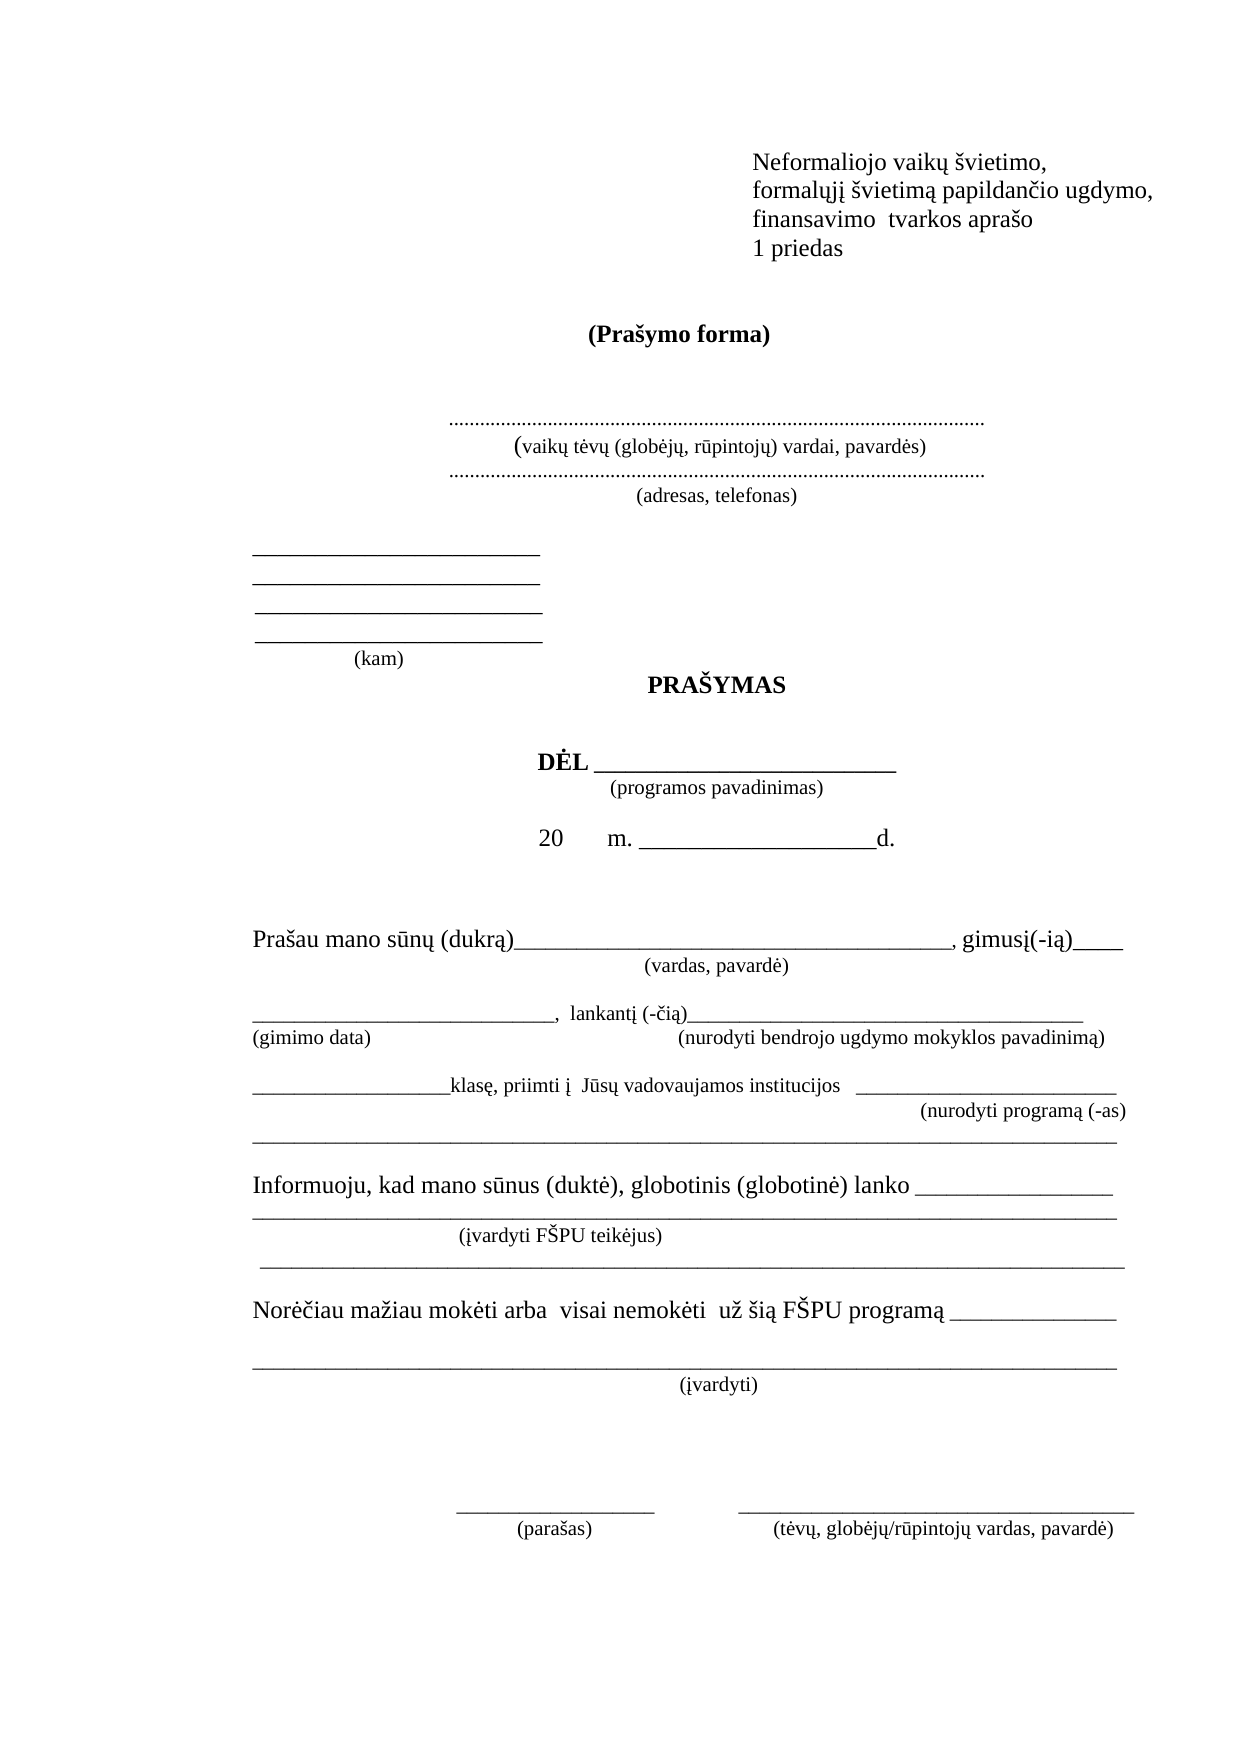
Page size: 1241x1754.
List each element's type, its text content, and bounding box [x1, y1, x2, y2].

text (kam) [177, 646, 1181, 670]
text Neformaliojo vaikų švietimo, [439, 147, 1181, 176]
text _____________________________, lankantį (-čią)______________________________________ [252, 1001, 1181, 1025]
text _______________________ [177, 617, 1181, 646]
text ___________________________________________________________________________________ [252, 1347, 1151, 1372]
text DĖL _____________________________ [252, 747, 1181, 775]
text (programos pavadinimas) [252, 775, 1181, 799]
text 20 m. ___________________d. [252, 823, 1181, 852]
text formalųjį švietimą papildančio ugdymo, [177, 176, 1181, 204]
text PRAŠYMAS [252, 670, 1181, 698]
text ___________________________________________________________________________________ [252, 1198, 1181, 1222]
text 1 priedas [177, 233, 1181, 262]
text ___________________________________________________________________________________ [252, 1122, 1181, 1146]
text (adresas, telefonas) [252, 482, 1181, 507]
text _______________________ [252, 559, 1181, 588]
text ....................................................................................................... [252, 406, 1181, 430]
text (Prašymo forma) [177, 319, 1181, 348]
text finansavimo tvarkos aprašo [177, 204, 1181, 233]
text _______________________ [252, 531, 1181, 559]
text Prašau mano sūnų (dukrą)__________________________________________, gimusį(-ią)____ [252, 924, 1181, 953]
text (įvardyti) [252, 1372, 1181, 1396]
text ___________________klasę, priimti į Jūsų vadovaujamos institucijos _________________________ [252, 1073, 1181, 1097]
text (parašas) (tėvų, globėjų/rūpintojų vardas, pavardė) [252, 1516, 1181, 1540]
text Norėčiau mažiau mokėti arba visai nemokėti už šią FŠPU programą ________________ [252, 1295, 1151, 1323]
text ___________________________________________________________________________________ [177, 1247, 1181, 1271]
text (įvardyti FŠPU teikėjus) [177, 1222, 1181, 1247]
text ___________________ ______________________________________ [252, 1492, 1181, 1516]
text (gimimo data) (nurodyti bendrojo ugdymo mokyklos pavadinimą) [252, 1025, 1181, 1049]
text (nurodyti programą (-as) [252, 1097, 1181, 1122]
text _______________________ [177, 588, 1181, 617]
text (vaikų tėvų (globėjų, rūpintojų) vardai, pavardės) [252, 430, 1181, 458]
text (vardas, pavardė) [252, 953, 1181, 977]
text ....................................................................................................... [252, 458, 1181, 482]
text Informuoju, kad mano sūnus (duktė), globotinis (globotinė) lanko ___________________ [252, 1170, 1181, 1198]
